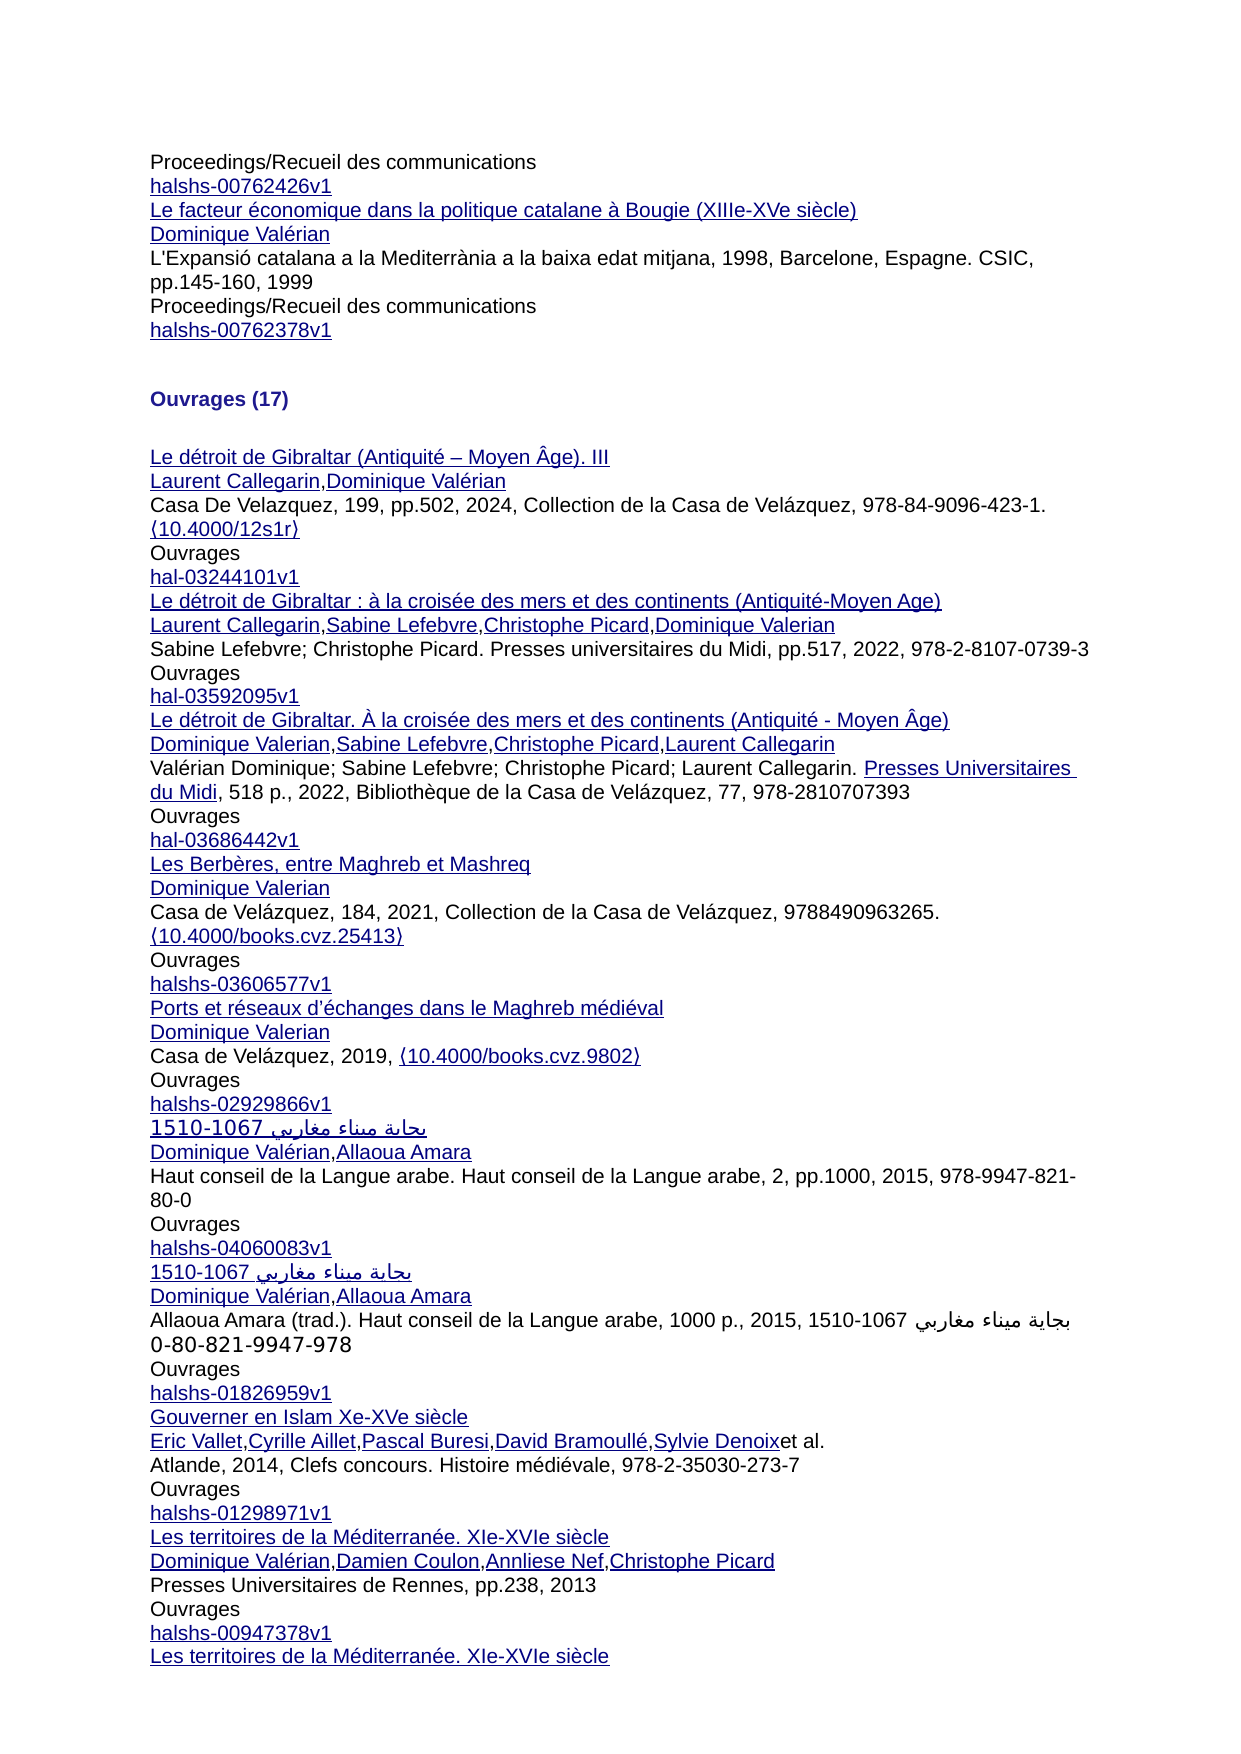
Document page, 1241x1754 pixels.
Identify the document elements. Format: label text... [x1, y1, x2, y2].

table_cell Les Berbères, entre Maghreb et Mashreq Dominique Valerian Casa de Velázquez, 184, 2021, Collection de la Casa de Velázquez, 9788490963265. ⟨10.4000/books.cvz.25413⟩ Ouvrages halshs-03606577v1 [150, 852, 1090, 996]
subtitle Ouvrages (17) [150, 386, 1090, 410]
table_header Le détroit de Gibraltar (Antiquité – Moyen Âge). III Laurent Callegarin,Dominique Valérian Casa De Velazquez, 199, pp.502, 2024, Collection de la Casa de Velázquez, 978-84-9096-423-1. ⟨10.4000/12s1r⟩ Ouvrages hal-03244101v1 [150, 445, 1090, 588]
table_cell 1510-1067 بجاية ميناء مغاربي Dominique Valérian,Allaoua Amara Allaoua Amara (trad.). Haut conseil de la Langue arabe, 1000 p., 2015, 1510-1067 بجاية ميناء مغاربي 978-9947-821-80-0 Ouvrages halshs-01826959v1 [150, 1260, 1090, 1405]
table_cell Les territoires de la Méditerranée. XIe-XVIe siècle [150, 1644, 1090, 1668]
table_cell Le détroit de Gibraltar. À la croisée des mers et des continents (Antiquité - Moyen Âge) Dominique Valerian,Sabine Lefebvre,Christophe Picard,Laurent Callegarin Valérian Dominique; Sabine Lefebvre; Christophe Picard; Laurent Callegarin. Presses Universitaires du Midi, 518 p., 2022, Bibliothèque de la Casa de Velázquez, 77, 978-2810707393 Ouvrages hal-03686442v1 [150, 708, 1090, 852]
table_cell Ports et réseaux d’échanges dans le Maghreb médiéval Dominique Valerian Casa de Velázquez, 2019, ⟨10.4000/books.cvz.9802⟩ Ouvrages halshs-02929866v1 [150, 996, 1090, 1116]
table_cell Les territoires de la Méditerranée. XIe-XVIe siècle Dominique Valérian,Damien Coulon,Annliese Nef,Christophe Picard Presses Universitaires de Rennes, pp.238, 2013 Ouvrages halshs-00947378v1 [150, 1525, 1090, 1644]
table_cell بجاية ميناء مغاربي 1067-1510 Dominique Valérian,Allaoua Amara Haut conseil de la Langue arabe. Haut conseil de la Langue arabe, 2, pp.1000, 2015, 978-9947-821-80-0 Ouvrages halshs-04060083v1 [150, 1116, 1090, 1260]
table_cell Gouverner en Islam Xe-XVe siècle Eric Vallet,Cyrille Aillet,Pascal Buresi,David Bramoullé,Sylvie Denoixet al. Atlande, 2014, Clefs concours. Histoire médiévale, 978-2-35030-273-7 Ouvrages halshs-01298971v1 [150, 1405, 1090, 1524]
table_cell Proceedings/Recueil des communications halshs-00762426v1 [150, 150, 1090, 198]
table_cell Le détroit de Gibraltar : à la croisée des mers et des continents (Antiquité-Moyen Age) Laurent Callegarin,Sabine Lefebvre,Christophe Picard,Dominique Valerian Sabine Lefebvre; Christophe Picard. Presses universitaires du Midi, pp.517, 2022, 978-2-8107-0739-3 Ouvrages hal-03592095v1 [150, 589, 1090, 708]
table_cell Le facteur économique dans la politique catalane à Bougie (XIIIe-XVe siècle) Dominique Valérian L'Expansió catalana a la Mediterrània a la baixa edat mitjana, 1998, Barcelone, Espagne. CSIC, pp.145-160, 1999 Proceedings/Recueil des communications halshs-00762378v1 [150, 198, 1090, 342]
